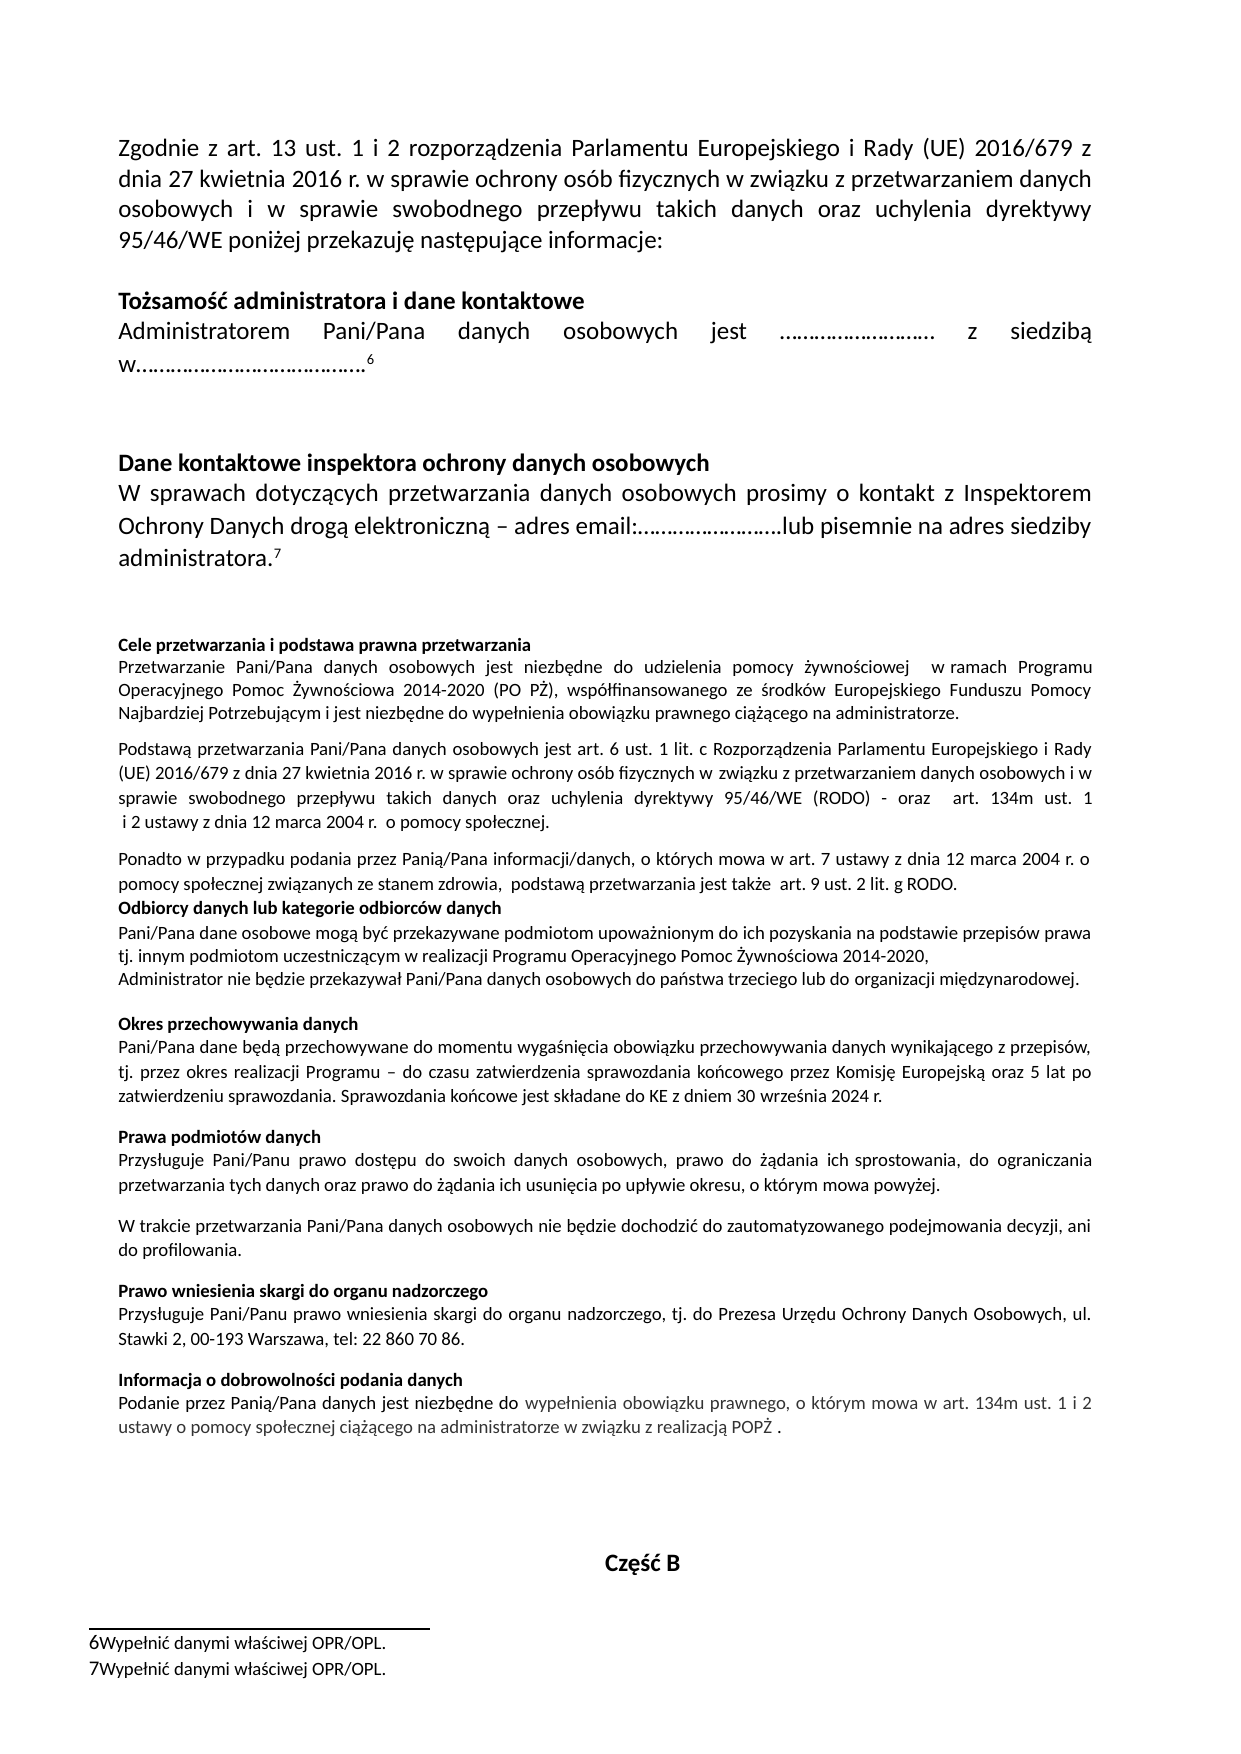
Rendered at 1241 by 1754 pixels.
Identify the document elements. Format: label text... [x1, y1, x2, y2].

text Przetwarzanie Pani/Pana danych osobowych jest niezbędne do udzielenia pomocy żywnościowej w ramach Programu Operacyjnego Pomoc Żywnościowa 2014-2020 (PO PŻ), współfinansowanego ze środków Europejskiego Funduszu Pomocy Najbardziej Potrzebującym i jest niezbędne do wypełnienia obowiązku prawnego ciążącego na administratorze. [118, 656, 1093, 724]
text Wypełnić danymi właściwej OPR/OPL. [89, 1655, 1122, 1680]
subtitle Informacja o dobrowolności podania danych [118, 1368, 1093, 1391]
text Wypełnić danymi właściwej OPR/OPL. [89, 1629, 1122, 1655]
subtitle Prawo wniesienia skargi do organu nadzorczego [118, 1280, 1093, 1303]
text Odbiorcy danych lub kategorie odbiorców danych [118, 896, 1093, 919]
text Administrator nie będzie przekazywał Pani/Pana danych osobowych do państwa trzeciego lub do organizacji międzynarodowej. [118, 967, 1093, 989]
text Przysługuje Pani/Panu prawo wniesienia skargi do organu nadzorczego, tj. do Prezesa Urzędu Ochrony Danych Osobowych, ul. Stawki 2, 00-193 Warszawa, tel: 22 860 70 86. [118, 1303, 1093, 1350]
text W sprawach dotyczących przetwarzania danych osobowych prosimy o kontakt z Inspektorem Ochrony Danych drogą elektroniczną – adres email:…………………….lub pisemnie na adres siedziby administratora. [118, 477, 1093, 573]
text Część B [89, 1547, 1122, 1577]
text Administratorem Pani/Pana danych osobowych jest ……………………… z siedzibą w…………………………………. [118, 316, 1093, 379]
subtitle Dane kontaktowe inspektora ochrony danych osobowych [118, 447, 1093, 477]
text Pani/Pana dane będą przechowywane do momentu wygaśnięcia obowiązku przechowywania danych wynikającego z przepisów, tj. przez okres realizacji Programu – do czasu zatwierdzenia sprawozdania końcowego przez Komisję Europejską oraz 5 lat po zatwierdzeniu sprawozdania. Sprawozdania końcowe jest składane do KE z dniem 30 września 2024 r. [118, 1035, 1093, 1107]
subtitle Tożsamość administratora i dane kontaktowe [118, 285, 1093, 316]
text Pani/Pana dane osobowe mogą być przekazywane podmiotom upoważnionym do ich pozyskania na podstawie przepisów prawa tj. innym podmiotom uczestniczącym w realizacji Programu Operacyjnego Pomoc Żywnościowa 2014-2020, [118, 921, 1093, 967]
text Podanie przez Panią/Pana danych jest niezbędne do wypełnienia obowiązku prawnego, o którym mowa w art. 134m ust. 1 i 2 ustawy o pomocy społecznej ciążącego na administratorze w związku z realizacją POPŻ . [118, 1391, 1093, 1438]
subtitle Zgodnie z art. 13 ust. 1 i 2 rozporządzenia Parlamentu Europejskiego i Rady (UE) 2016/679 z dnia 27 kwietnia 2016 r. w sprawie ochrony osób fizycznych w związku z przetwarzaniem danych osobowych i w sprawie swobodnego przepływu takich danych oraz uchylenia dyrektywy 95/46/WE poniżej przekazuję następujące informacje: [118, 132, 1093, 254]
subtitle Okres przechowywania danych [118, 1012, 1093, 1035]
text W trakcie przetwarzania Pani/Pana danych osobowych nie będzie dochodzić do zautomatyzowanego podejmowania decyzji, ani do profilowania. [118, 1214, 1093, 1261]
text Ponadto w przypadku podania przez Panią/Pana informacji/danych, o których mowa w art. 7 ustawy z dnia 12 marca 2004 r. o pomocy społecznej związanych ze stanem zdrowia, podstawą przetwarzania jest także art. 9 ust. 2 lit. g RODO. [118, 847, 1093, 895]
subtitle Prawa podmiotów danych [118, 1126, 1093, 1148]
text Przysługuje Pani/Panu prawo dostępu do swoich danych osobowych, prawo do żądania ich sprostowania, do ograniczania przetwarzania tych danych oraz prawo do żądania ich usunięcia po upływie okresu, o którym mowa powyżej. [118, 1148, 1093, 1196]
text Podstawą przetwarzania Pani/Pana danych osobowych jest art. 6 ust. 1 lit. c Rozporządzenia Parlamentu Europejskiego i Rady (UE) 2016/679 z dnia 27 kwietnia 2016 r. w sprawie ochrony osób fizycznych w związku z przetwarzaniem danych osobowych i w sprawie swobodnego przepływu takich danych oraz uchylenia dyrektywy 95/46/WE (RODO) - oraz art. 134m ust. 1 i 2 ustawy z dnia 12 marca 2004 r. o pomocy społecznej. [118, 737, 1093, 833]
text Cele przetwarzania i podstawa prawna przetwarzania [118, 633, 1093, 656]
